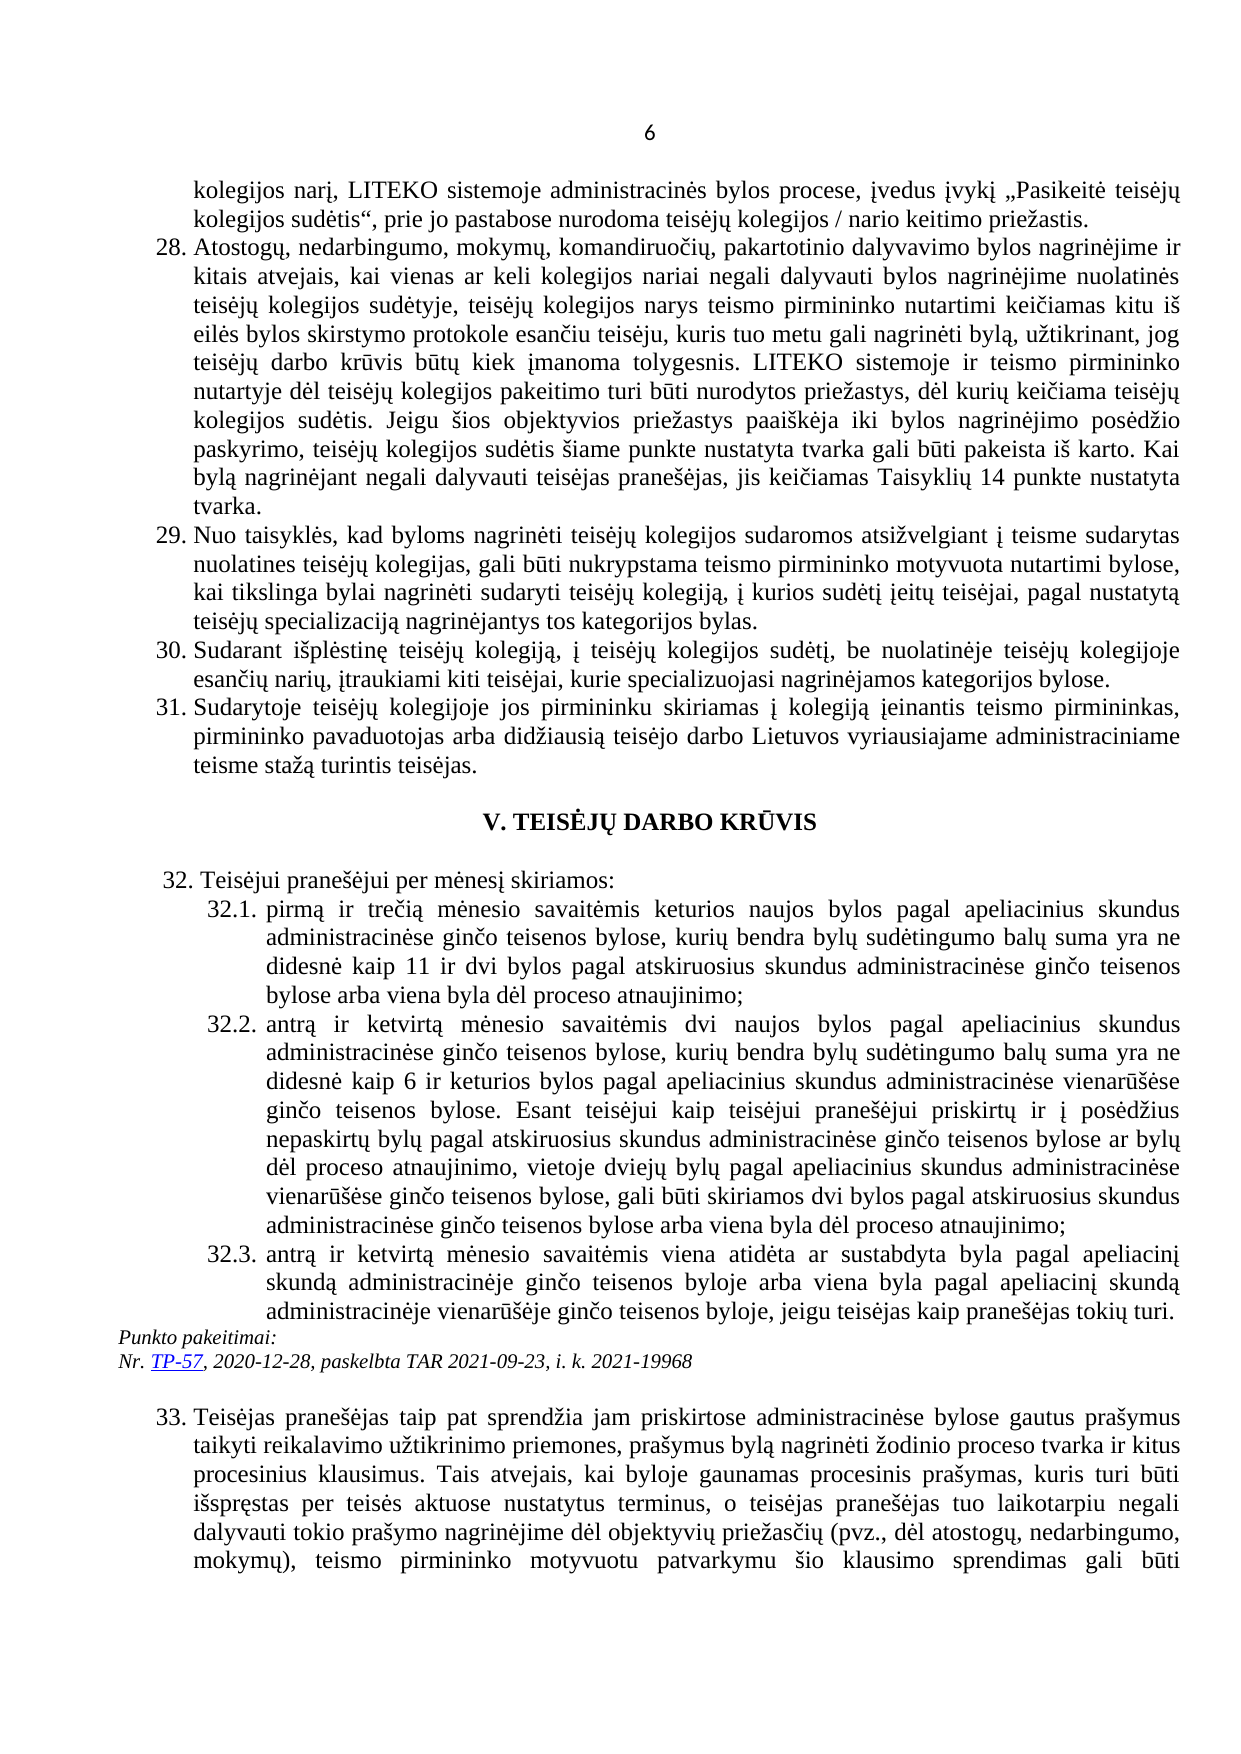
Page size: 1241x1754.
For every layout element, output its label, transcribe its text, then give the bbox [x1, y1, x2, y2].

text Nr. TP-57, 2020-12-28, paskelbta TAR 2021-09-23, i. k. 2021-19968 [118, 1349, 1181, 1373]
text 32.3. antrą ir ketvirtą mėnesio savaitėmis viena atidėta ar sustabdyta byla pagal apeliacinį skundą administracinėje ginčo teisenos byloje arba viena byla pagal apeliacinį skundą administracinėje vienarūšėje ginčo teisenos byloje, jeigu teisėjas kaip pranešėjas tokių turi. [207, 1239, 1181, 1325]
text 28. Atostogų, nedarbingumo, mokymų, komandiruočių, pakartotinio dalyvavimo bylos nagrinėjime ir kitais atvejais, kai vienas ar keli kolegijos nariai negali dalyvauti bylos nagrinėjime nuolatinės teisėjų kolegijos sudėtyje, teisėjų kolegijos narys teismo pirmininko nutartimi keičiamas kitu iš eilės bylos skirstymo protokole esančiu teisėju, kuris tuo metu gali nagrinėti bylą, užtikrinant, jog teisėjų darbo krūvis būtų kiek įmanoma tolygesnis. LITEKO sistemoje ir teismo pirmininko nutartyje dėl teisėjų kolegijos pakeitimo turi būti nurodytos priežastys, dėl kurių keičiama teisėjų kolegijos sudėtis. Jeigu šios objektyvios priežastys paaiškėja iki bylos nagrinėjimo posėdžio paskyrimo, teisėjų kolegijos sudėtis šiame punkte nustatyta tvarka gali būti pakeista iš karto. Kai bylą nagrinėjant negali dalyvauti teisėjas pranešėjas, jis keičiamas Taisyklių 14 punkte nustatyta tvarka. [156, 232, 1181, 520]
text 33. Teisėjas pranešėjas taip pat sprendžia jam priskirtose administracinėse bylose gautus prašymus taikyti reikalavimo užtikrinimo priemones, prašymus bylą nagrinėti žodinio proceso tvarka ir kitus procesinius klausimus. Tais atvejais, kai byloje gaunamas procesinis prašymas, kuris turi būti išspręstas per teisės aktuose nustatytus terminus, o teisėjas pranešėjas tuo laikotarpiu negali dalyvauti tokio prašymo nagrinėjime dėl objektyvių priežasčių (pvz., dėl atostogų, nedarbingumo, mokymų), teismo pirmininko motyvuotu patvarkymu šio klausimo sprendimas gali būti [156, 1402, 1181, 1574]
text Punkto pakeitimai: [118, 1325, 1181, 1349]
text 32.2. antrą ir ketvirtą mėnesio savaitėmis dvi naujos bylos pagal apeliacinius skundus administracinėse ginčo teisenos bylose, kurių bendra bylų sudėtingumo balų suma yra ne didesnė kaip 6 ir keturios bylos pagal apeliacinius skundus administracinėse vienarūšėse ginčo teisenos bylose. Esant teisėjui kaip teisėjui pranešėjui priskirtų ir į posėdžius nepaskirtų bylų pagal atskiruosius skundus administracinėse ginčo teisenos bylose ar bylų dėl proceso atnaujinimo, vietoje dviejų bylų pagal apeliacinius skundus administracinėse vienarūšėse ginčo teisenos bylose, gali būti skiriamos dvi bylos pagal atskiruosius skundus administracinėse ginčo teisenos bylose arba viena byla dėl proceso atnaujinimo; [207, 1009, 1181, 1239]
text 32.1. pirmą ir trečią mėnesio savaitėmis keturios naujos bylos pagal apeliacinius skundus administracinėse ginčo teisenos bylose, kurių bendra bylų sudėtingumo balų suma yra ne didesnė kaip 11 ir dvi bylos pagal atskiruosius skundus administracinėse ginčo teisenos bylose arba viena byla dėl proceso atnaujinimo; [207, 894, 1181, 1009]
text 32. Teisėjui pranešėjui per mėnesį skiriamos: [162, 865, 1181, 894]
text V. TEISĖJŲ DARBO KRŪVIS [118, 807, 1181, 836]
text kolegijos narį, LITEKO sistemoje administracinės bylos procese, įvedus įvykį „Pasikeitė teisėjų kolegijos sudėtis“, prie jo pastabose nurodoma teisėjų kolegijos / nario keitimo priežastis. [156, 175, 1181, 232]
text 30. Sudarant išplėstinę teisėjų kolegiją, į teisėjų kolegijos sudėtį, be nuolatinėje teisėjų kolegijoje esančių narių, įtraukiami kiti teisėjai, kurie specializuojasi nagrinėjamos kategorijos bylose. [156, 635, 1181, 692]
text 29. Nuo taisyklės, kad byloms nagrinėti teisėjų kolegijos sudaromos atsižvelgiant į teisme sudarytas nuolatines teisėjų kolegijas, gali būti nukrypstama teismo pirmininko motyvuota nutartimi bylose, kai tikslinga bylai nagrinėti sudaryti teisėjų kolegiją, į kurios sudėtį įeitų teisėjai, pagal nustatytą teisėjų specializaciją nagrinėjantys tos kategorijos bylas. [156, 520, 1181, 635]
text 31. Sudarytoje teisėjų kolegijoje jos pirmininku skiriamas į kolegiją įeinantis teismo pirmininkas, pirmininko pavaduotojas arba didžiausią teisėjo darbo Lietuvos vyriausiajame administraciniame teisme stažą turintis teisėjas. [156, 692, 1181, 779]
